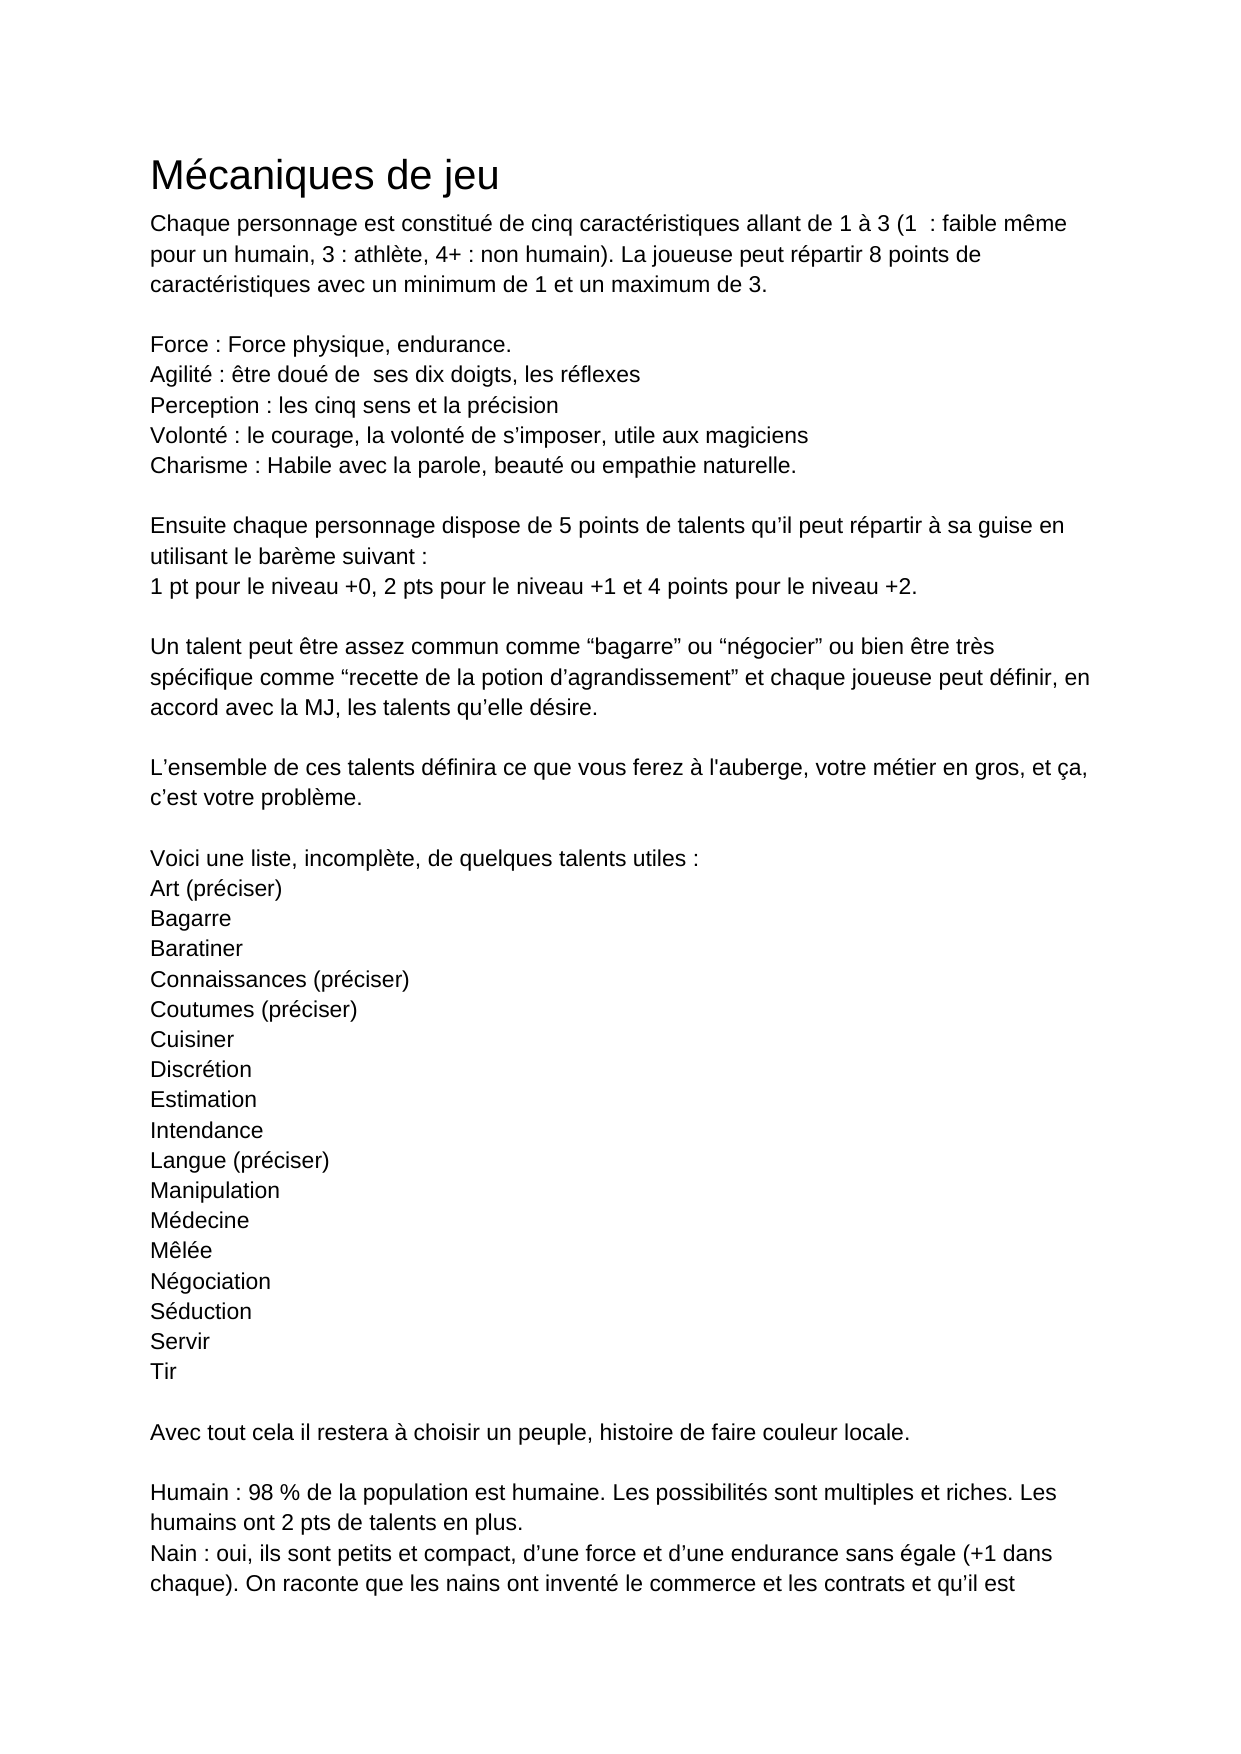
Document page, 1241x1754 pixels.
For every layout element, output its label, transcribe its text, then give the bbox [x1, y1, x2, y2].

text Médecine [150, 1207, 1090, 1234]
text Tir [150, 1358, 1090, 1385]
text Bagarre [150, 905, 1090, 932]
text Intendance [150, 1117, 1090, 1143]
text Volonté : le courage, la volonté de s’imposer, utile aux magiciens [150, 422, 1090, 448]
text Humain : 98 % de la population est humaine. Les possibilités sont multiples et riches. Les humains ont 2 pts de talents en plus. [150, 1479, 1090, 1536]
text Connaissances (préciser) [150, 966, 1090, 992]
text Séduction [150, 1298, 1090, 1324]
text 1 pt pour le niveau +0, 2 pts pour le niveau +1 et 4 points pour le niveau +2. [150, 573, 1090, 599]
text Art (préciser) [150, 875, 1090, 901]
text Estimation [150, 1086, 1090, 1113]
text Servir [150, 1328, 1090, 1354]
text Force : Force physique, endurance. [150, 331, 1090, 358]
text Discrétion [150, 1056, 1090, 1083]
subtitle Mécaniques de jeu [150, 150, 1090, 198]
text Ensuite chaque personnage dispose de 5 points de talents qu’il peut répartir à sa guise en utilisant le barème suivant : [150, 512, 1090, 569]
text Voici une liste, incomplète, de quelques talents utiles : [150, 845, 1090, 871]
text Un talent peut être assez commun comme “bagarre” ou “négocier” ou bien être très spécifique comme “recette de la potion d’agrandissement” et chaque joueuse peut définir, en accord avec la MJ, les talents qu’elle désire. [150, 633, 1090, 720]
text Avec tout cela il restera à choisir un peuple, histoire de faire couleur locale. [150, 1419, 1090, 1445]
text Nain : oui, ils sont petits et compact, d’une force et d’une endurance sans égale (+1 dans chaque). On raconte que les nains ont inventé le commerce et les contrats et qu’il est [150, 1539, 1090, 1596]
text Agilité : être doué de ses dix doigts, les réflexes [150, 361, 1090, 388]
text L’ensemble de ces talents définira ce que vous ferez à l'auberge, votre métier en gros, et ça, c’est votre problème. [150, 754, 1090, 811]
text Langue (préciser) [150, 1147, 1090, 1173]
text Charisme : Habile avec la parole, beauté ou empathie naturelle. [150, 452, 1090, 478]
text Perception : les cinq sens et la précision [150, 392, 1090, 418]
text Négociation [150, 1268, 1090, 1294]
text Cuisiner [150, 1026, 1090, 1052]
text Mêlée [150, 1237, 1090, 1264]
text Manipulation [150, 1177, 1090, 1203]
text Baratiner [150, 935, 1090, 962]
text Chaque personnage est constitué de cinq caractéristiques allant de 1 à 3 (1 : faible même pour un humain, 3 : athlète, 4+ : non humain). La joueuse peut répartir 8 points de caractéristiques avec un minimum de 1 et un maximum de 3. [150, 210, 1090, 297]
text Coutumes (préciser) [150, 996, 1090, 1022]
